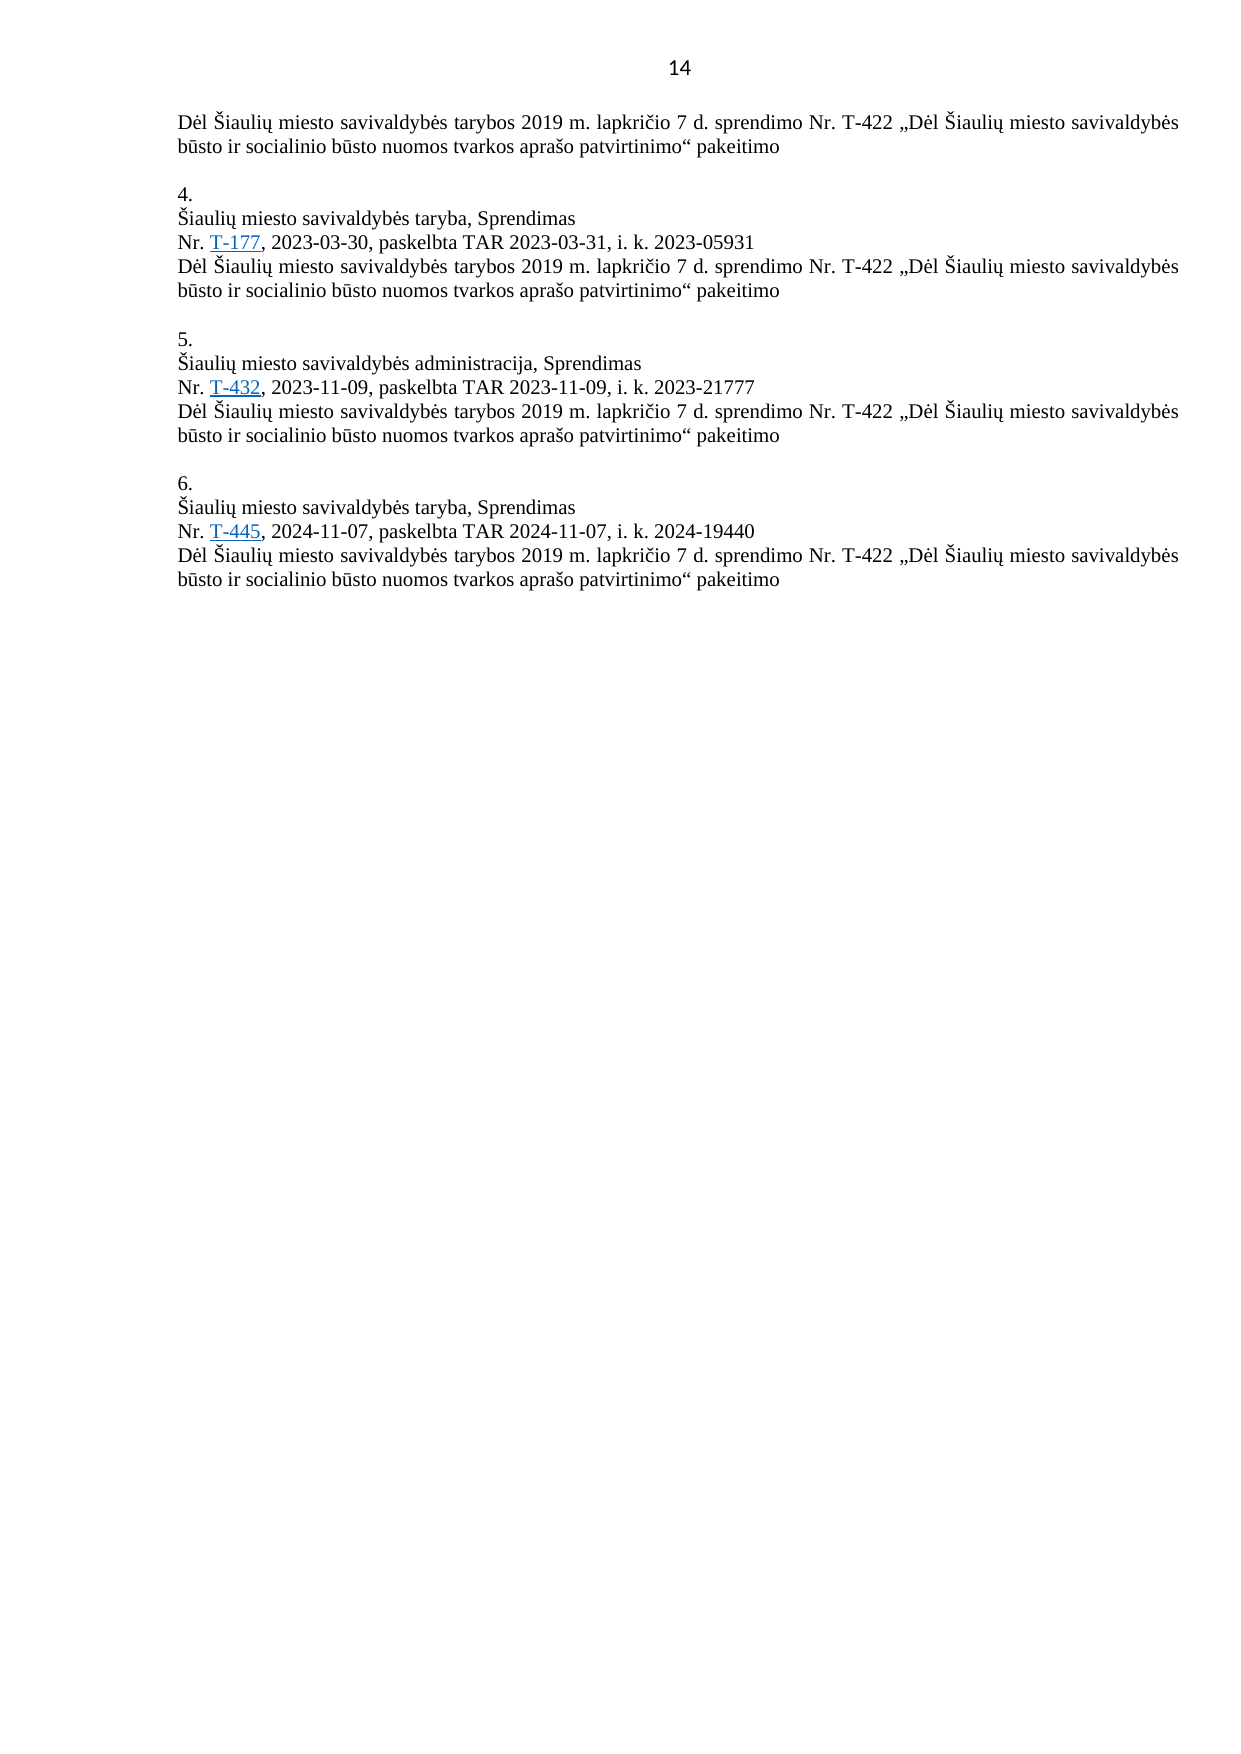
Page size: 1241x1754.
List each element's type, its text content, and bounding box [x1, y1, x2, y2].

text Dėl Šiaulių miesto savivaldybės tarybos 2019 m. lapkričio 7 d. sprendimo Nr. T-422 „Dėl Šiaulių miesto savivaldybės būsto ir socialinio būsto nuomos tvarkos aprašo patvirtinimo“ pakeitimo [177, 543, 1181, 591]
text 4. [177, 182, 1181, 206]
text Dėl Šiaulių miesto savivaldybės tarybos 2019 m. lapkričio 7 d. sprendimo Nr. T-422 „Dėl Šiaulių miesto savivaldybės būsto ir socialinio būsto nuomos tvarkos aprašo patvirtinimo“ pakeitimo [177, 254, 1181, 302]
text Šiaulių miesto savivaldybės administracija, Sprendimas [177, 351, 1181, 375]
text Dėl Šiaulių miesto savivaldybės tarybos 2019 m. lapkričio 7 d. sprendimo Nr. T-422 „Dėl Šiaulių miesto savivaldybės būsto ir socialinio būsto nuomos tvarkos aprašo patvirtinimo“ pakeitimo [177, 110, 1181, 158]
text Nr. T-445, 2024-11-07, paskelbta TAR 2024-11-07, i. k. 2024-19440 [177, 519, 1181, 543]
text 5. [177, 327, 1181, 351]
text Šiaulių miesto savivaldybės taryba, Sprendimas [177, 495, 1181, 519]
text Nr. T-432, 2023-11-09, paskelbta TAR 2023-11-09, i. k. 2023-21777 [177, 375, 1181, 399]
text Nr. T-177, 2023-03-30, paskelbta TAR 2023-03-31, i. k. 2023-05931 [177, 230, 1181, 254]
text 6. [177, 471, 1181, 495]
text Šiaulių miesto savivaldybės taryba, Sprendimas [177, 206, 1181, 230]
text Dėl Šiaulių miesto savivaldybės tarybos 2019 m. lapkričio 7 d. sprendimo Nr. T-422 „Dėl Šiaulių miesto savivaldybės būsto ir socialinio būsto nuomos tvarkos aprašo patvirtinimo“ pakeitimo [177, 399, 1181, 447]
